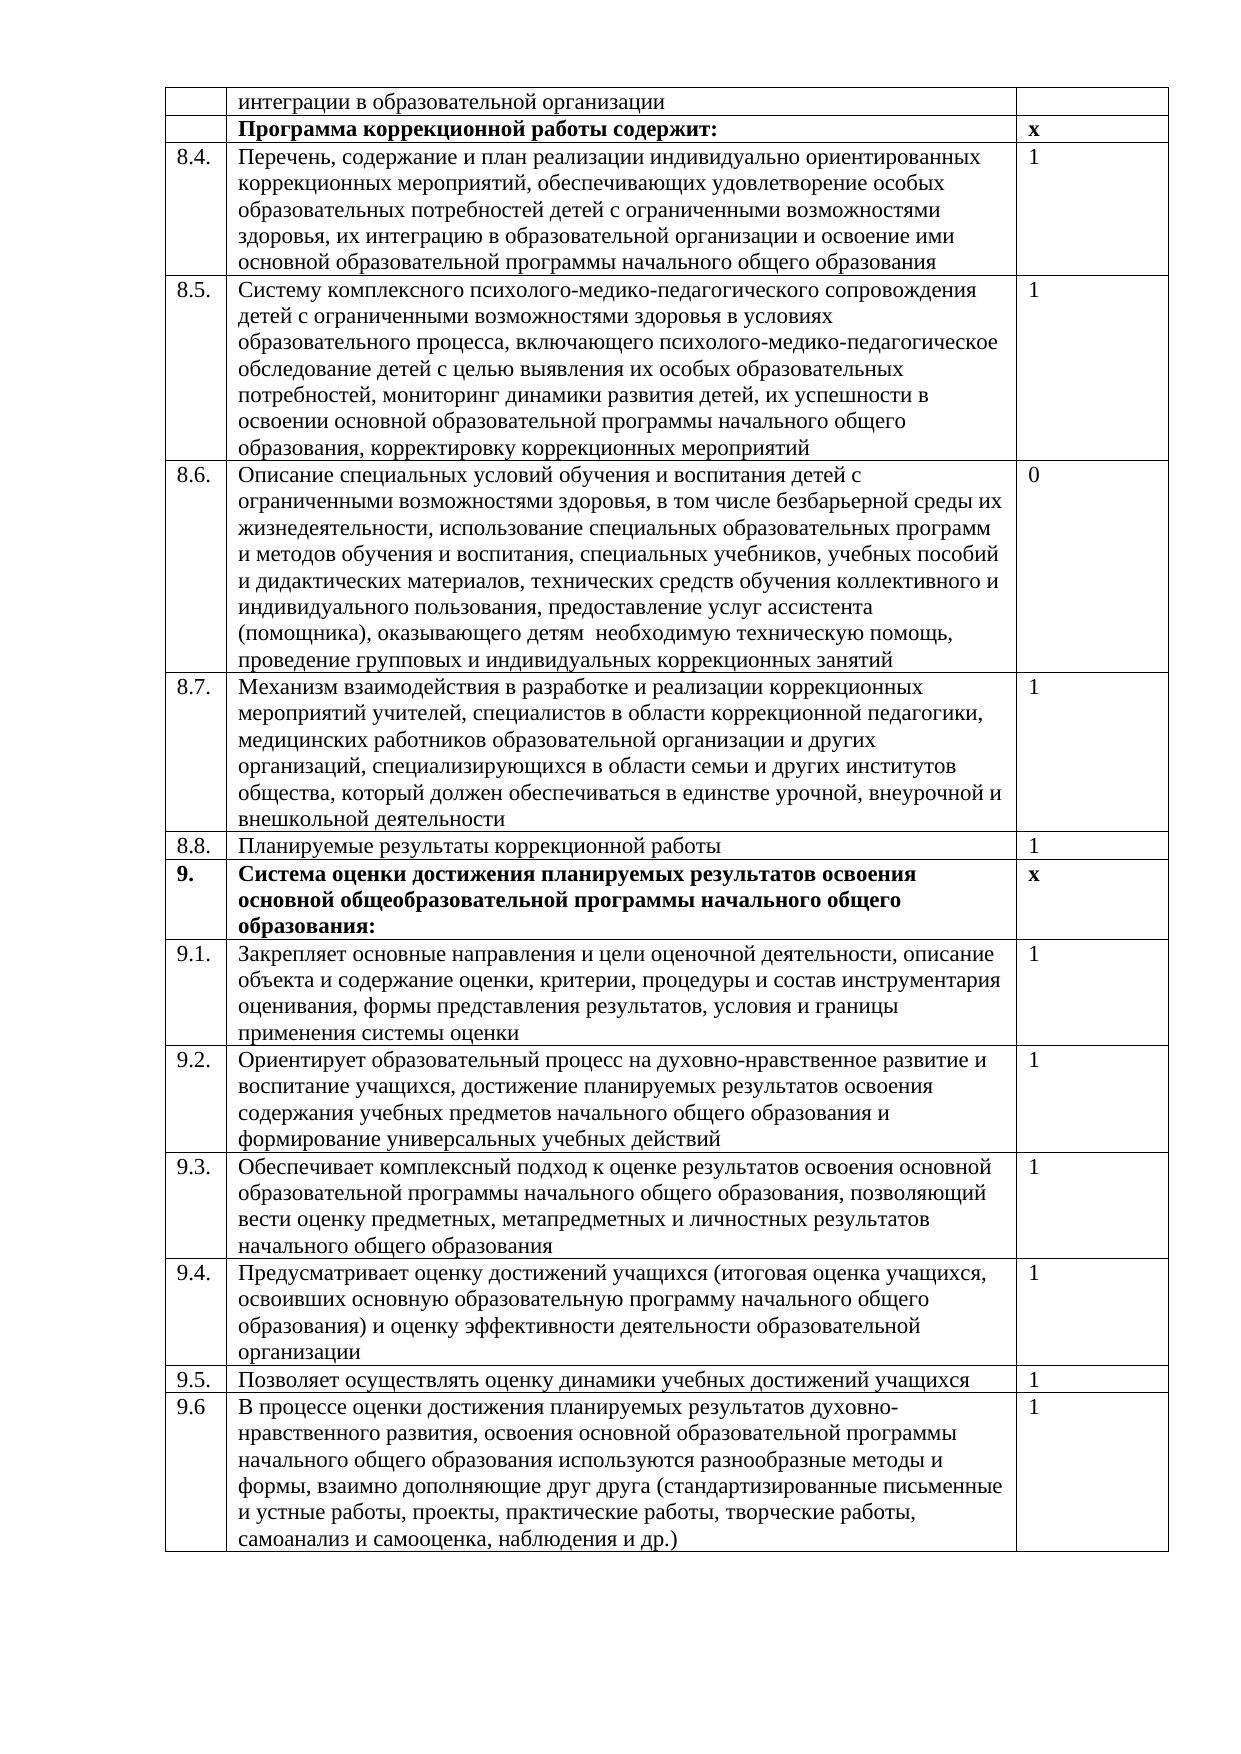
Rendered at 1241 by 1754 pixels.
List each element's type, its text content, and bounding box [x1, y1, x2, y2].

table_cell 9.5. [166, 1366, 226, 1392]
table_cell Обеспечивает комплексный подход к оценке результатов освоения основной образовательной программы начального общего образования, позволяющий вести оценку предметных, метапредметных и личностных результатов начального общего образования [227, 1153, 1016, 1258]
table_cell 9.1. [166, 940, 226, 1045]
table_cell 1 [1017, 1259, 1168, 1364]
table_cell 8.5. [166, 276, 226, 460]
table_cell 1 [1017, 276, 1168, 460]
table_cell 1 [1017, 143, 1168, 275]
table_cell Закрепляет основные направления и цели оценочной деятельности, описание объекта и содержание оценки, критерии, процедуры и состав инструментария оценивания, формы представления результатов, условия и границы применения системы оценки [227, 940, 1016, 1045]
table_cell [166, 116, 226, 142]
table_cell 9.2. [166, 1046, 226, 1152]
table_cell 1 [1017, 1153, 1168, 1258]
table_cell 8.7. [166, 673, 226, 831]
table_cell В процессе оценки достижения планируемых результатов духовно-нравственного развития, освоения основной образовательной программы начального общего образования используются разнообразные методы и формы, взаимно дополняющие друг друга (стандартизированные письменные и устные работы, проекты, практические работы, творческие работы, самоанализ и самооценка, наблюдения и др.) [227, 1393, 1016, 1551]
table_cell Перечень, содержание и план реализации индивидуально ориентированных коррекционных мероприятий, обеспечивающих удовлетворение особых образовательных потребностей детей с ограниченными возможностями здоровья, их интеграцию в образовательной организации и освоение ими основной образовательной программы начального общего образования [227, 143, 1016, 275]
table_cell Позволяет осуществлять оценку динамики учебных достижений учащихся [227, 1366, 1016, 1392]
table_cell 8.8. [166, 832, 226, 859]
table_cell х [1017, 116, 1168, 142]
table_cell Планируемые результаты коррекционной работы [227, 832, 1016, 859]
table_cell [166, 88, 226, 114]
table_cell 1 [1017, 1366, 1168, 1392]
table_cell 9.6 [166, 1393, 226, 1551]
table_cell интеграции в образовательной организации [227, 88, 1016, 114]
table_cell 1 [1017, 832, 1168, 859]
table_cell Систему комплексного психолого-медико-педагогического сопровождения детей с ограниченными возможностями здоровья в условиях образовательного процесса, включающего психолого-медико-педагогическое обследование детей с целью выявления их особых образовательных потребностей, мониторинг динамики развития детей, их успешности в освоении основной образовательной программы начального общего образования, корректировку коррекционных мероприятий [227, 276, 1016, 460]
table_cell Программа коррекционной работы содержит: [227, 116, 1016, 142]
table_cell Описание специальных условий обучения и воспитания детей с ограниченными возможностями здоровья, в том числе безбарьерной среды их жизнедеятельности, использование специальных образовательных программ и методов обучения и воспитания, специальных учебников, учебных пособий и дидактических материалов, технических средств обучения коллективного и индивидуального пользования, предоставление услуг ассистента (помощника), оказывающего детям необходимую техническую помощь, проведение групповых и индивидуальных коррекционных занятий [227, 461, 1016, 672]
table_cell Механизм взаимодействия в разработке и реализации коррекционных мероприятий учителей, специалистов в области коррекционной педагогики, медицинских работников образовательной организации и других организаций, специализирующихся в области семьи и других институтов общества, который должен обеспечиваться в единстве урочной, внеурочной и внешкольной деятельности [227, 673, 1016, 831]
table_cell [1017, 88, 1168, 114]
table_cell х [1017, 860, 1168, 939]
table_cell 0 [1017, 461, 1168, 672]
table_cell 9.4. [166, 1259, 226, 1364]
table_cell 1 [1017, 940, 1168, 1045]
table_cell 8.4. [166, 143, 226, 275]
table_cell 8.6. [166, 461, 226, 672]
table_cell 1 [1017, 1393, 1168, 1551]
table_cell 1 [1017, 1046, 1168, 1152]
table_cell Система оценки достижения планируемых результатов освоения основной общеобразовательной программы начального общего образования: [227, 860, 1016, 939]
table_cell Предусматривает оценку достижений учащихся (итоговая оценка учащихся, освоивших основную образовательную программу начального общего образования) и оценку эффективности деятельности образовательной организации [227, 1259, 1016, 1364]
table_cell 9.3. [166, 1153, 226, 1258]
table_cell Ориентирует образовательный процесс на духовно-нравственное развитие и воспитание учащихся, достижение планируемых результатов освоения содержания учебных предметов начального общего образования и формирование универсальных учебных действий [227, 1046, 1016, 1152]
table_cell 9. [166, 860, 226, 939]
table_cell 1 [1017, 673, 1168, 831]
